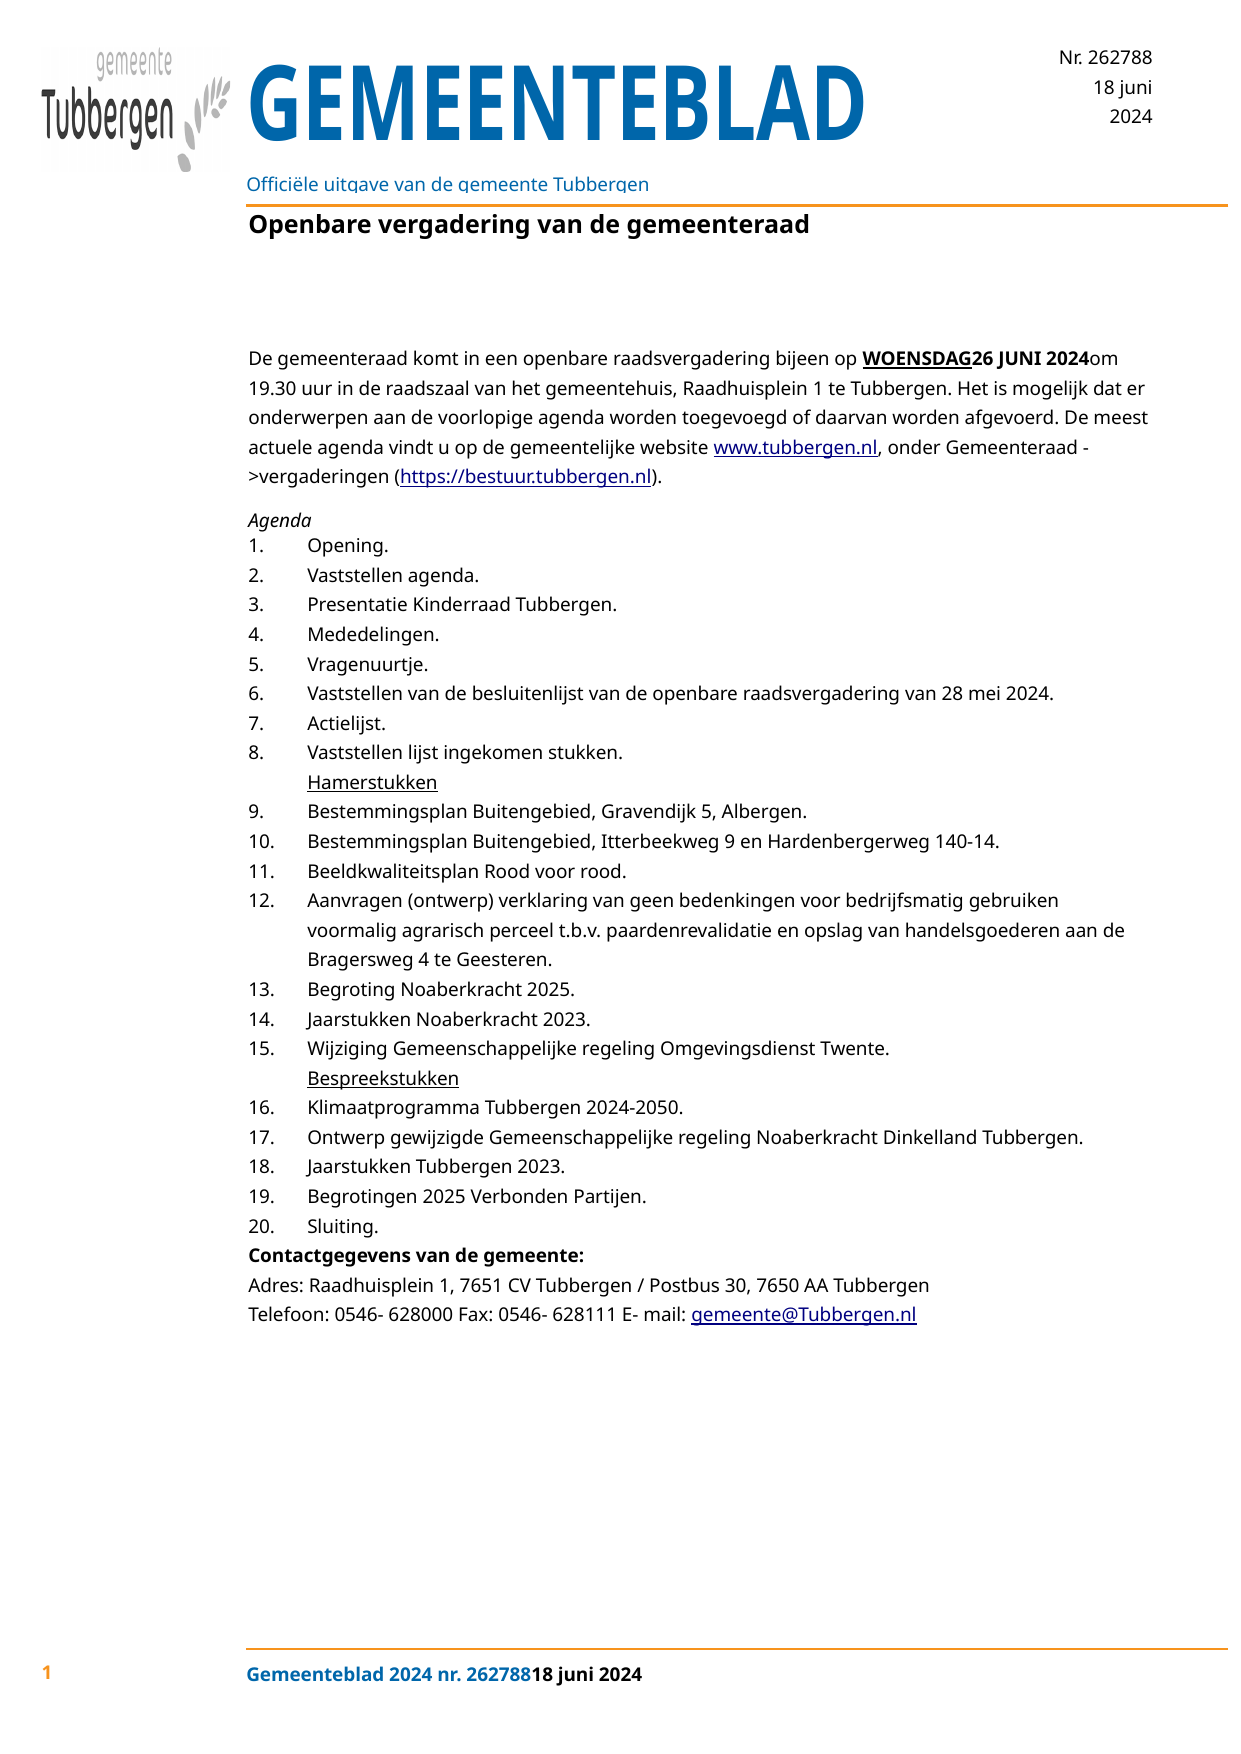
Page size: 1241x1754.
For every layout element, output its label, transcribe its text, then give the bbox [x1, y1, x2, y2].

text De gemeenteraad komt in een openbare raadsvergadering bijeen op WOENSDAG26 JUNI 2024om 19.30 uur in de raadszaal van het gemeentehuis, Raadhuisplein 1 te Tubbergen. Het is mogelijk dat er onderwerpen aan de voorlopige agenda worden toegevoegd of daarvan worden afgevoerd. De meest actuele agenda vindt u op de gemeentelijke website www.tubbergen.nl, onder Gemeenteraad ->vergaderingen (https://bestuur.tubbergen.nl). [248, 345, 1152, 489]
text Adres: Raadhuisplein 1, 7651 CV Tubbergen / Postbus 30, 7650 AA Tubbergen [248, 1272, 1152, 1298]
list Bespreekstukken [248, 1065, 1152, 1091]
list Bestemmingsplan Buitengebied, Itterbeekweg 9 en Hardenbergerweg 140-14. [248, 828, 1152, 854]
list Vaststellen agenda. [248, 562, 1152, 588]
list Vragenuurtje. [248, 651, 1152, 677]
list Opening. [248, 532, 1152, 558]
list Bestemmingsplan Buitengebied, Gravendijk 5, Albergen. [248, 799, 1152, 824]
list Presentatie Kinderraad Tubbergen. [248, 592, 1152, 617]
text Contactgegevens van de gemeente: [248, 1242, 1152, 1268]
list Beeldkwaliteitsplan Rood voor rood. [248, 858, 1152, 884]
list Sluiting. [248, 1213, 1152, 1239]
list Klimaatprogramma Tubbergen 2024-2050. [248, 1094, 1152, 1120]
list Jaarstukken Tubbergen 2023. [248, 1154, 1152, 1179]
list Jaarstukken Noaberkracht 2023. [248, 1006, 1152, 1032]
text Agenda [248, 507, 1152, 532]
list Begroting Noaberkracht 2025. [248, 976, 1152, 1002]
list Actielijst. [248, 710, 1152, 736]
picture [41, 47, 231, 172]
text Openbare vergadering van de gemeenteraad [248, 207, 1152, 241]
list Hamerstukken [248, 769, 1152, 795]
list Aanvragen (ontwerp) verklaring van geen bedenkingen voor bedrijfsmatig gebruiken voormalig agrarisch perceel t.b.v. paardenrevalidatie en opslag van handelsgoederen aan de Bragersweg 4 te Geesteren. [248, 887, 1152, 972]
list Begrotingen 2025 Verbonden Partijen. [248, 1183, 1152, 1209]
list Wijziging Gemeenschappelijke regeling Omgevingsdienst Twente. [248, 1035, 1152, 1061]
list Vaststellen lijst ingekomen stukken. [248, 739, 1152, 765]
list Ontwerp gewijzigde Gemeenschappelijke regeling Noaberkracht Dinkelland Tubbergen. [248, 1124, 1152, 1150]
list Vaststellen van de besluitenlijst van de openbare raadsvergadering van 28 mei 2024. [248, 680, 1152, 706]
list Mededelingen. [248, 621, 1152, 647]
text Telefoon: 0546- 628000 Fax: 0546- 628111 E- mail: gemeente@Tubbergen.nl [248, 1302, 1152, 1327]
